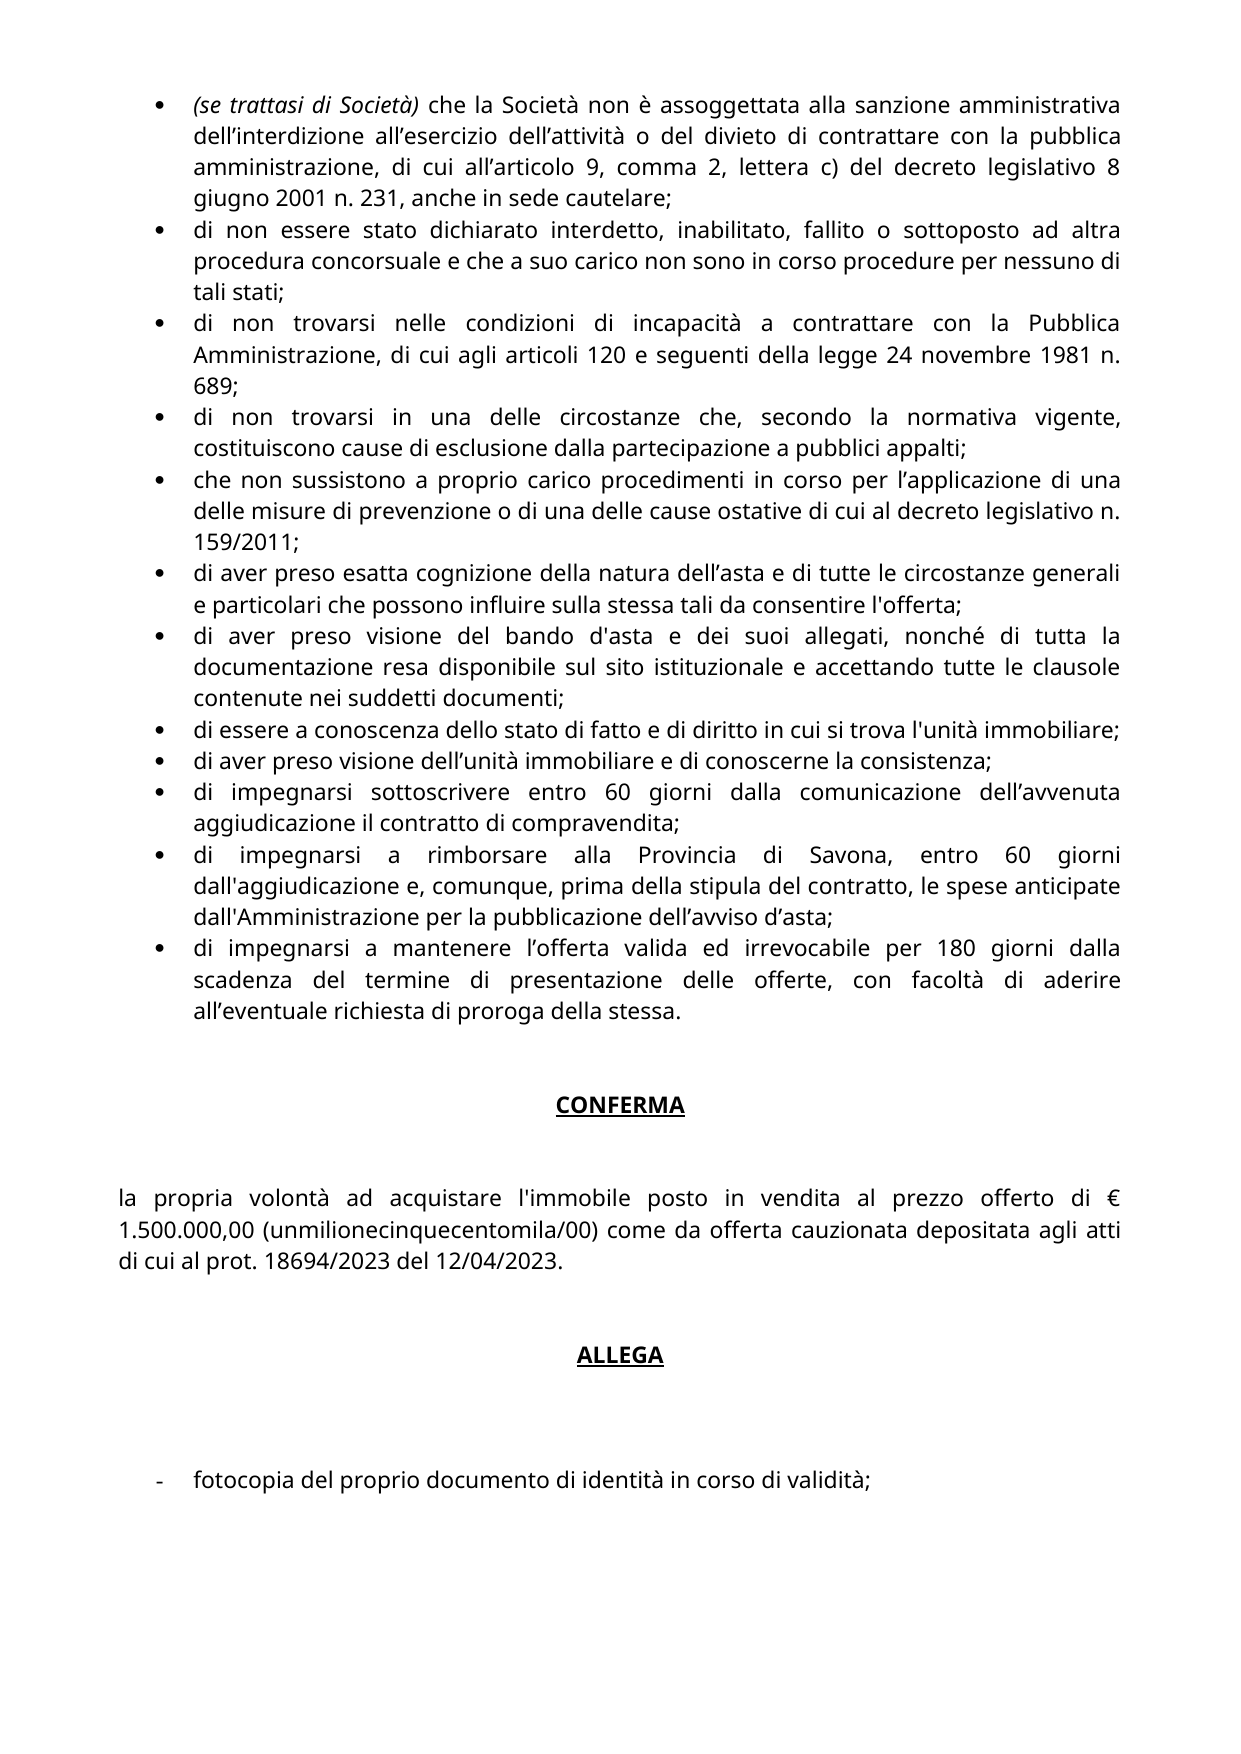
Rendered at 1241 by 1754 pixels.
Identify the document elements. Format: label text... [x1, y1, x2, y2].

list di impegnarsi a rimborsare alla Provincia di Savona, entro 60 giorni dall'aggiudicazione e, comunque, prima della stipula del contratto, le spese anticipate dall'Amministrazione per la pubblicazione dell’avviso d’asta; [156, 839, 1122, 932]
list che non sussistono a proprio carico procedimenti in corso per l’applicazione di una delle misure di prevenzione o di una delle cause ostative di cui al decreto legislativo n. 159/2011; [156, 464, 1122, 557]
list di impegnarsi sottoscrivere entro 60 giorni dalla comunicazione dell’avvenuta aggiudicazione il contratto di compravendita; [156, 776, 1122, 839]
list di non trovarsi in una delle circostanze che, secondo la normativa vigente, costituiscono cause di esclusione dalla partecipazione a pubblici appalti; [156, 401, 1122, 464]
list di non essere stato dichiarato interdetto, inabilitato, fallito o sottoposto ad altra procedura concorsuale e che a suo carico non sono in corso procedure per nessuno di tali stati; [156, 214, 1122, 307]
list di non trovarsi nelle condizioni di incapacità a contrattare con la Pubblica Amministrazione, di cui agli articoli 120 e seguenti della legge 24 novembre 1981 n. 689; [156, 307, 1122, 401]
list di aver preso esatta cognizione della natura dell’asta e di tutte le circostanze generali e particolari che possono influire sulla stessa tali da consentire l'offerta; [156, 557, 1122, 620]
text ALLEGA [118, 1339, 1122, 1370]
list di essere a conoscenza dello stato di fatto e di diritto in cui si trova l'unità immobiliare; [156, 714, 1122, 745]
list di aver preso visione dell’unità immobiliare e di conoscerne la consistenza; [156, 745, 1122, 776]
list di impegnarsi a mantenere l’offerta valida ed irrevocabile per 180 giorni dalla scadenza del termine di presentazione delle offerte, con facoltà di aderire all’eventuale richiesta di proroga della stessa. [156, 932, 1122, 1026]
text la propria volontà ad acquistare l'immobile posto in vendita al prezzo offerto di € 1.500.000,00 (unmilionecinquecentomila/00) come da offerta cauzionata depositata agli atti di cui al prot. 18694/2023 del 12/04/2023. [118, 1182, 1122, 1276]
list di aver preso visione del bando d'asta e dei suoi allegati, nonché di tutta la documentazione resa disponibile sul sito istituzionale e accettando tutte le clausole contenute nei suddetti documenti; [156, 620, 1122, 714]
list fotocopia del proprio documento di identità in corso di validità; [156, 1464, 1122, 1495]
text CONFERMA [118, 1089, 1122, 1120]
list (se trattasi di Società) che la Società non è assoggettata alla sanzione amministrativa dell’interdizione all’esercizio dell’attività o del divieto di contrattare con la pubblica amministrazione, di cui all’articolo 9, comma 2, lettera c) del decreto legislativo 8 giugno 2001 n. 231, anche in sede cautelare; [156, 89, 1122, 214]
